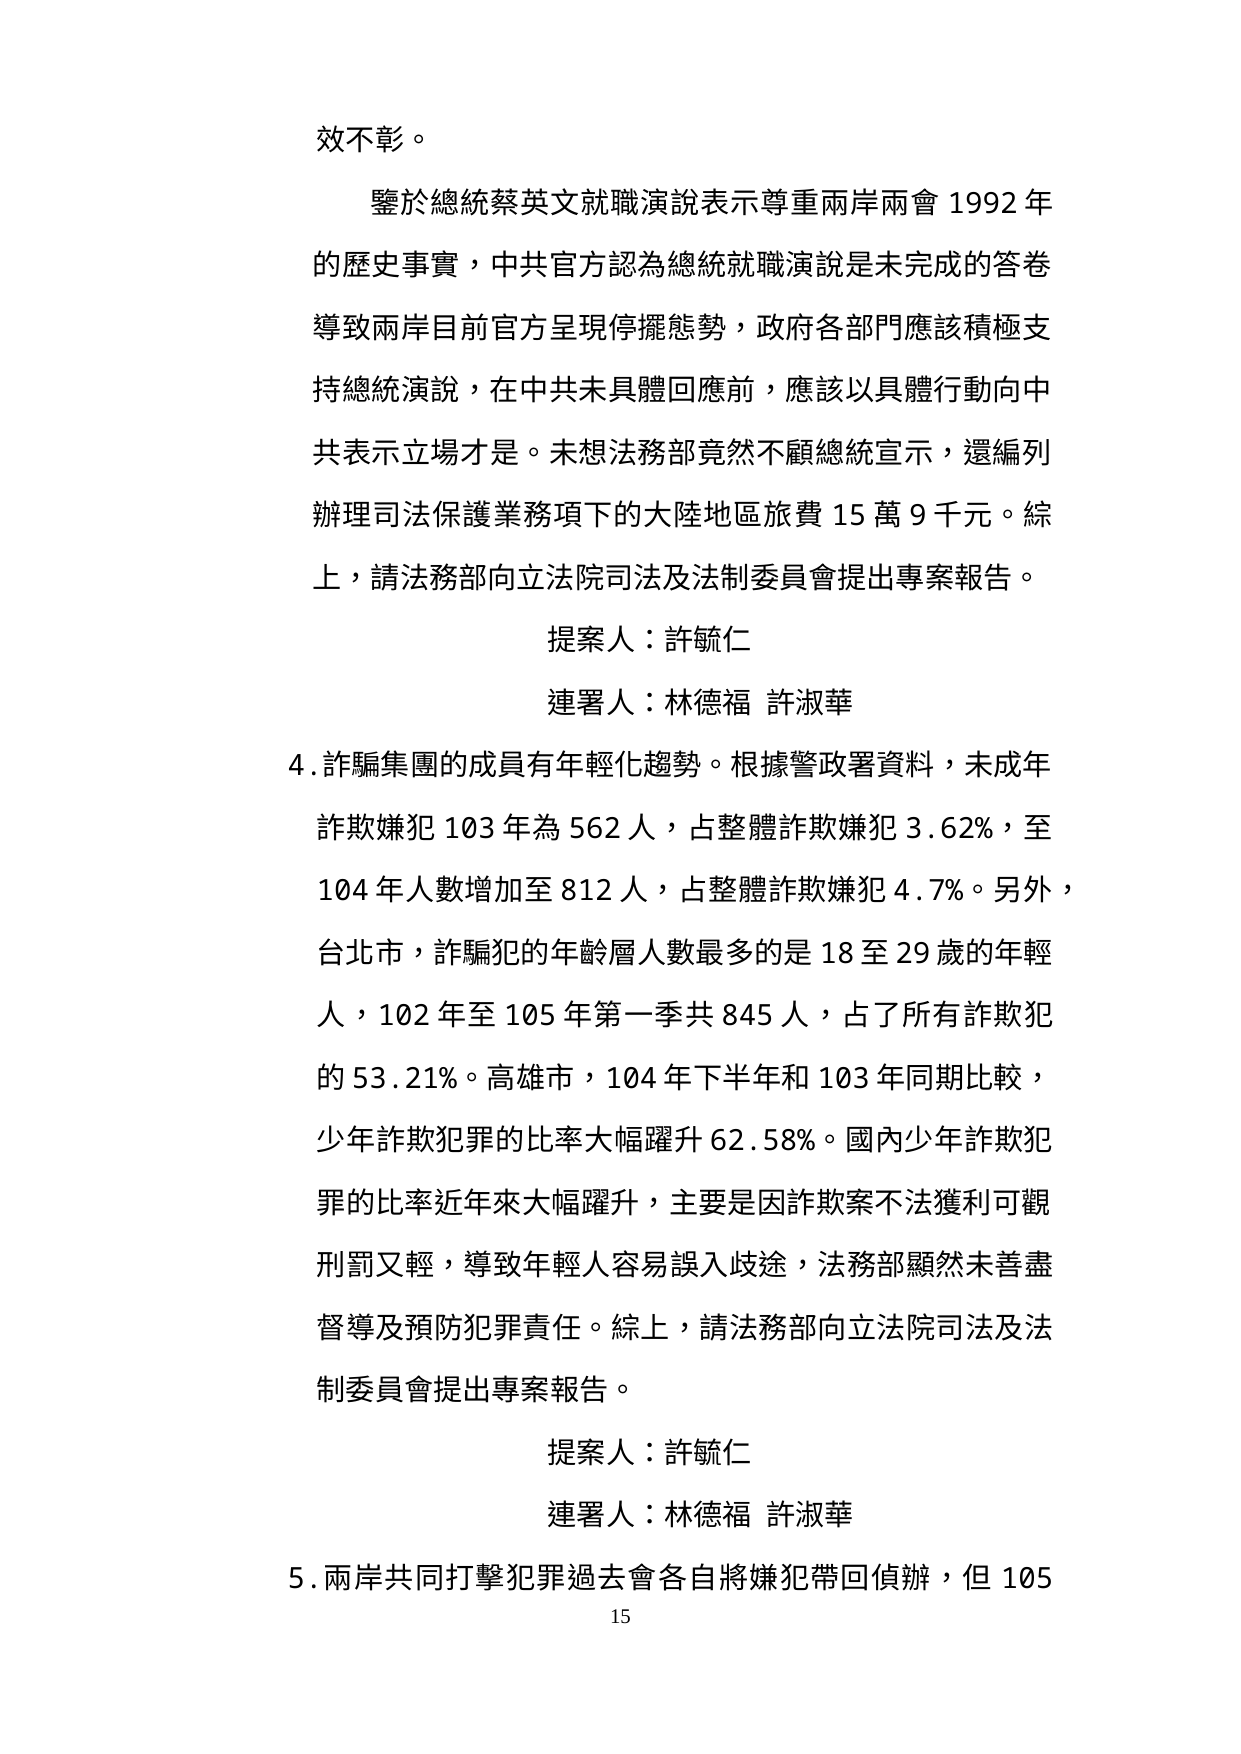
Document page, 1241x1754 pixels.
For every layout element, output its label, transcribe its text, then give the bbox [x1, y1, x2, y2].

text 提案人：許毓仁 [547, 1409, 1053, 1471]
text 鑒於總統蔡英文就職演說表示尊重兩岸兩會1992年的歷史事實，中共官方認為總統就職演說是未完成的答卷，導致兩岸目前官方呈現停擺態勢，政府各部門應該積極支持總統演說，在中共未具體回應前，應該以具體行動向中共表示立場才是。未想法務部竟然不顧總統宣示，還編列辦理司法保護業務項下的大陸地區旅費15萬9千元。綜上，請法務部向立法院司法及法制委員會提出專案報告。 [312, 159, 1053, 596]
text 連署人：林德福 許淑華 [547, 1471, 1053, 1534]
text 5.兩岸共同打擊犯罪過去會各自將嫌犯帶回偵辦，但105 [287, 1534, 1053, 1596]
text 連署人：林德福 許淑華 [547, 659, 1053, 721]
text 提案人：許毓仁 [547, 596, 1053, 659]
text 3.近年台灣人在海外詐騙，嚴重損傷台灣的國際形象，然而這些犯嫌卻被遣送至中國大陸，面臨中共司法審判的處境，大傷台灣政府威信，置兩岸司法互助如無物。日前政府前往大陸交涉未果，無法成功帶回人犯，行使司法管轄權。自520後迄今，兩岸於工作會晤、人員互訪、業務培訓等項目之交流，截止目前均未成形。兩岸仍在共同打擊犯罪的合作方面，例如情資交換、合作協查、緝捕遣返，大陸與我方之互動明顯趨緩，均顯示兩岸共同打擊犯罪協議成效不彰。 [287, 96, 1053, 159]
text 4.詐騙集團的成員有年輕化趨勢。根據警政署資料，未成年詐欺嫌犯103年為562人，占整體詐欺嫌犯3.62%，至104年人數增加至812人，占整體詐欺嫌犯4.7%。另外，台北市，詐騙犯的年齡層人數最多的是18至29歲的年輕人，102年至105年第一季共845人，占了所有詐欺犯的53.21%。高雄市，104年下半年和103年同期比較，少年詐欺犯罪的比率大幅躍升62.58%。國內少年詐欺犯罪的比率近年來大幅躍升，主要是因詐欺案不法獲利可觀，刑罰又輕，導致年輕人容易誤入歧途，法務部顯然未善盡督導及預防犯罪責任。綜上，請法務部向立法院司法及法制委員會提出專案報告。 [287, 721, 1053, 1409]
